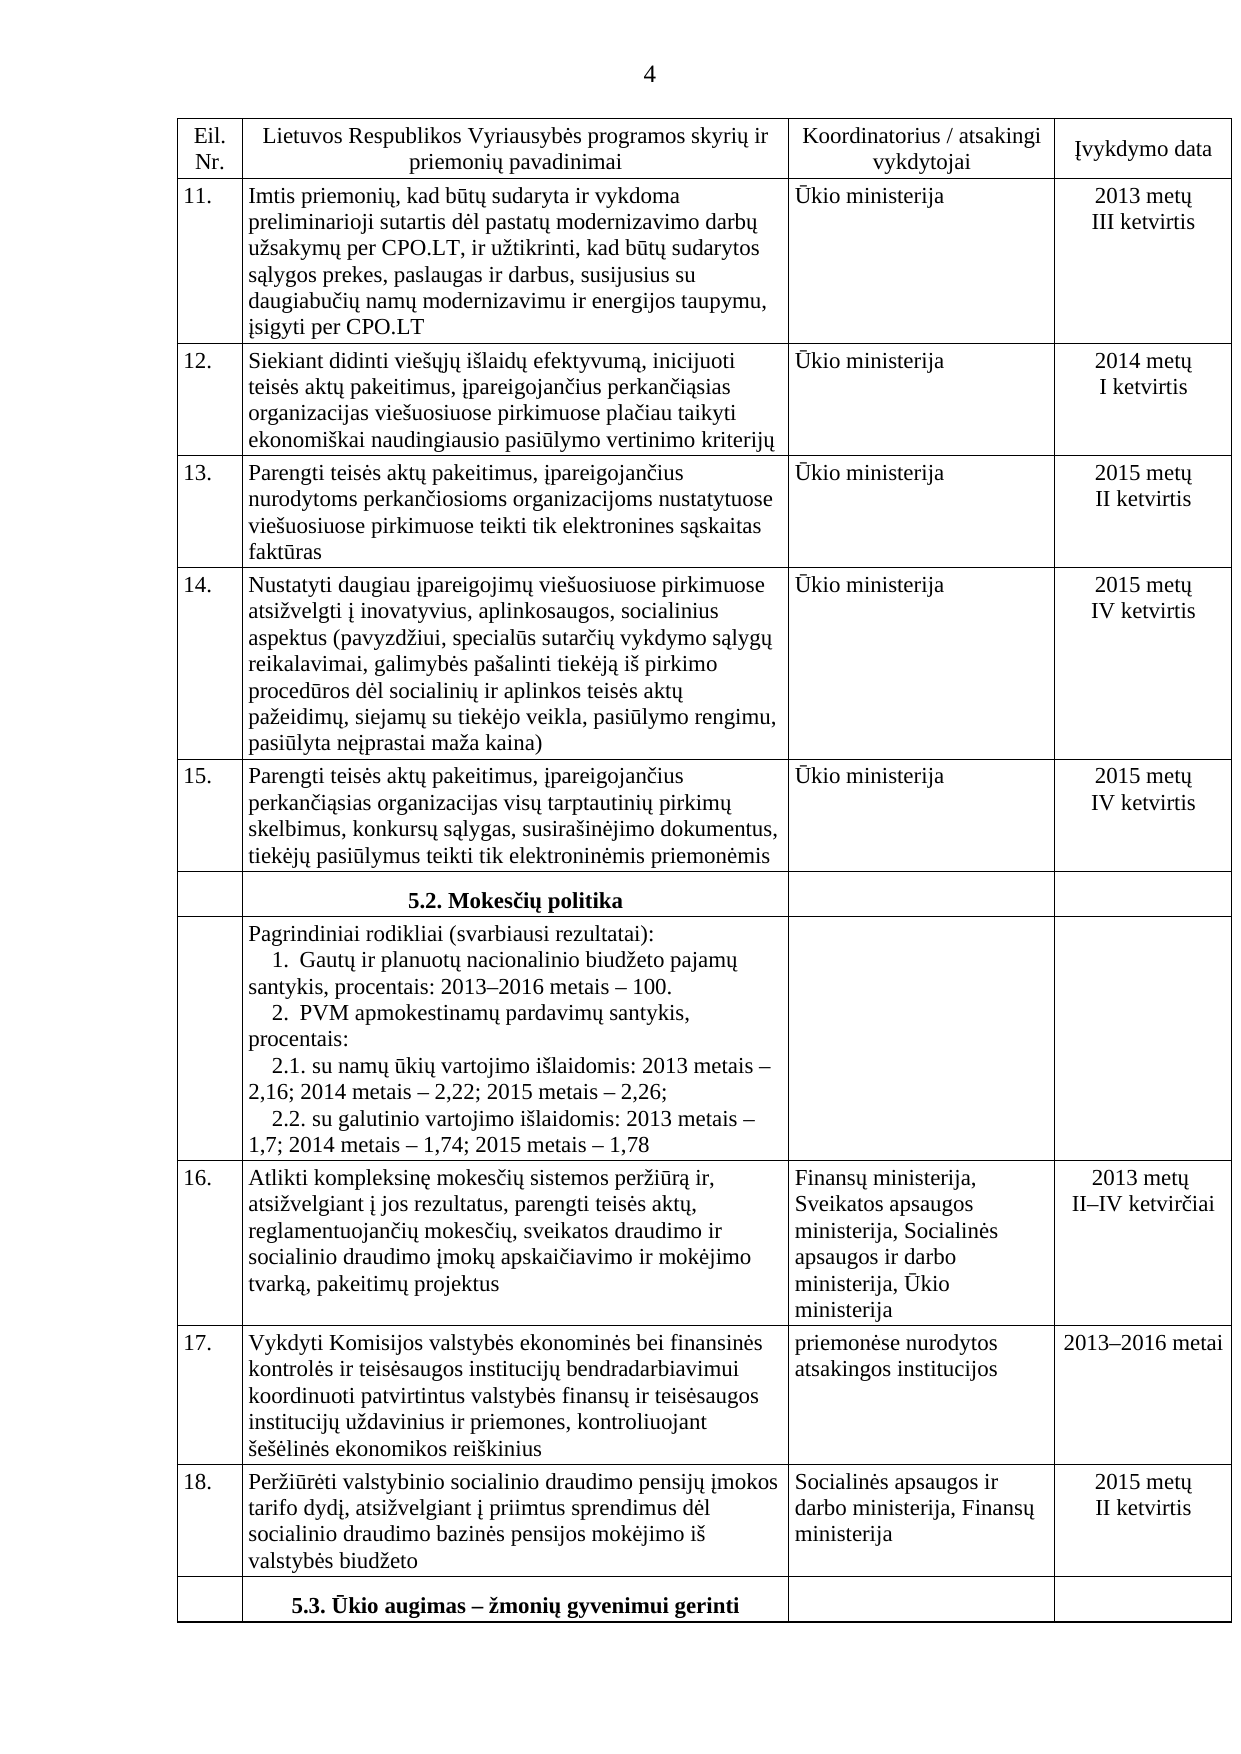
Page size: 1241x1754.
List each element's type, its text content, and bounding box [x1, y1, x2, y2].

table_header Eil. Nr. [178, 119, 242, 178]
table_cell [789, 1577, 1054, 1621]
table_cell priemonėse nurodytos atsakingos institucijos [789, 1326, 1054, 1464]
table_cell Parengti teisės aktų pakeitimus, įpareigojančius nurodytoms perkančiosioms organizacijoms nustatytuose viešuosiuose pirkimuose teikti tik elektronines sąskaitas faktūras [243, 456, 788, 567]
table_cell 5.3. Ūkio augimas – žmonių gyvenimui gerinti [243, 1577, 788, 1621]
table_cell Ūkio ministerija [789, 456, 1054, 567]
table_cell 18. [178, 1465, 242, 1576]
table_cell Parengti teisės aktų pakeitimus, įpareigojančius perkančiąsias organizacijas visų tarptautinių pirkimų skelbimus, konkursų sąlygas, susirašinėjimo dokumentus, tiekėjų pasiūlymus teikti tik elektroninėmis priemonėmis [243, 760, 788, 871]
table_cell 11. [178, 179, 242, 343]
table_cell [178, 1577, 242, 1621]
table_header Koordinatorius / atsakingi vykdytojai [789, 119, 1054, 178]
table_cell [789, 872, 1054, 916]
table_cell 2015 metų II ketvirtis [1055, 456, 1231, 567]
table_cell 2013 metų II–IV ketvirčiai [1055, 1161, 1231, 1325]
table_cell [178, 917, 242, 1160]
table_cell Ūkio ministerija [789, 568, 1054, 759]
table_cell 13. [178, 456, 242, 567]
table_header Lietuvos Respublikos Vyriausybės programos skyrių ir priemonių pavadinimai [243, 119, 788, 178]
table_cell 14. [178, 568, 242, 759]
table_cell Finansų ministerija, Sveikatos apsaugos ministerija, Socialinės apsaugos ir darbo ministerija, Ūkio ministerija [789, 1161, 1054, 1325]
table_cell [178, 872, 242, 916]
table_cell Ūkio ministerija [789, 344, 1054, 455]
table_header Įvykdymo data [1055, 119, 1231, 178]
table_cell 5.2. Mokesčių politika [243, 872, 788, 916]
table_cell Pagrindiniai rodikliai (svarbiausi rezultatai): 1. Gautų ir planuotų nacionalinio biudžeto pajamų santykis, procentais: 2013–2016 metais – 100. 2. PVM apmokestinamų pardavimų santykis, procentais: 2.1. su namų ūkių vartojimo išlaidomis: 2013 metais – 2,16; 2014 metais – 2,22; 2015 metais – 2,26; 2.2. su galutinio vartojimo išlaidomis: 2013 metais – 1,7; 2014 metais – 1,74; 2015 metais – 1,78 [243, 917, 788, 1160]
table_cell 2015 metų IV ketvirtis [1055, 568, 1231, 759]
table_cell 17. [178, 1326, 242, 1464]
table_cell 12. [178, 344, 242, 455]
table_cell Atlikti kompleksinę mokesčių sistemos peržiūrą ir, atsižvelgiant į jos rezultatus, parengti teisės aktų, reglamentuojančių mokesčių, sveikatos draudimo ir socialinio draudimo įmokų apskaičiavimo ir mokėjimo tvarką, pakeitimų projektus [243, 1161, 788, 1325]
table_cell Siekiant didinti viešųjų išlaidų efektyvumą, inicijuoti teisės aktų pakeitimus, įpareigojančius perkančiąsias organizacijas viešuosiuose pirkimuose plačiau taikyti ekonomiškai naudingiausio pasiūlymo vertinimo kriterijų [243, 344, 788, 455]
table_cell 2013 metų III ketvirtis [1055, 179, 1231, 343]
table_cell 2014 metų I ketvirtis [1055, 344, 1231, 455]
table_cell Ūkio ministerija [789, 179, 1054, 343]
table_cell [1055, 917, 1231, 1160]
table_cell 15. [178, 760, 242, 871]
table_cell Imtis priemonių, kad būtų sudaryta ir vykdoma preliminarioji sutartis dėl pastatų modernizavimo darbų užsakymų per CPO.LT, ir užtikrinti, kad būtų sudarytos sąlygos prekes, paslaugas ir darbus, susijusius su daugiabučių namų modernizavimu ir energijos taupymu, įsigyti per CPO.LT [243, 179, 788, 343]
table_cell Nustatyti daugiau įpareigojimų viešuosiuose pirkimuose atsižvelgti į inovatyvius, aplinkosaugos, socialinius aspektus (pavyzdžiui, specialūs sutarčių vykdymo sąlygų reikalavimai, galimybės pašalinti tiekėją iš pirkimo procedūros dėl socialinių ir aplinkos teisės aktų pažeidimų, siejamų su tiekėjo veikla, pasiūlymo rengimu, pasiūlyta neįprastai maža kaina) [243, 568, 788, 759]
table_cell 2013–2016 metai [1055, 1326, 1231, 1464]
table_cell Socialinės apsaugos ir darbo ministerija, Finansų ministerija [789, 1465, 1054, 1576]
table_cell 2015 metų II ketvirtis [1055, 1465, 1231, 1576]
table_cell Peržiūrėti valstybinio socialinio draudimo pensijų įmokos tarifo dydį, atsižvelgiant į priimtus sprendimus dėl socialinio draudimo bazinės pensijos mokėjimo iš valstybės biudžeto [243, 1465, 788, 1576]
table_cell 2015 metų IV ketvirtis [1055, 760, 1231, 871]
table_cell [789, 917, 1054, 1160]
table_cell Vykdyti Komisijos valstybės ekonominės bei finansinės kontrolės ir teisėsaugos institucijų bendradarbiavimui koordinuoti patvirtintus valstybės finansų ir teisėsaugos institucijų uždavinius ir priemones, kontroliuojant šešėlinės ekonomikos reiškinius [243, 1326, 788, 1464]
table_cell [1055, 872, 1231, 916]
table_cell [1055, 1577, 1231, 1621]
table_cell Ūkio ministerija [789, 760, 1054, 871]
table_cell 16. [178, 1161, 242, 1325]
